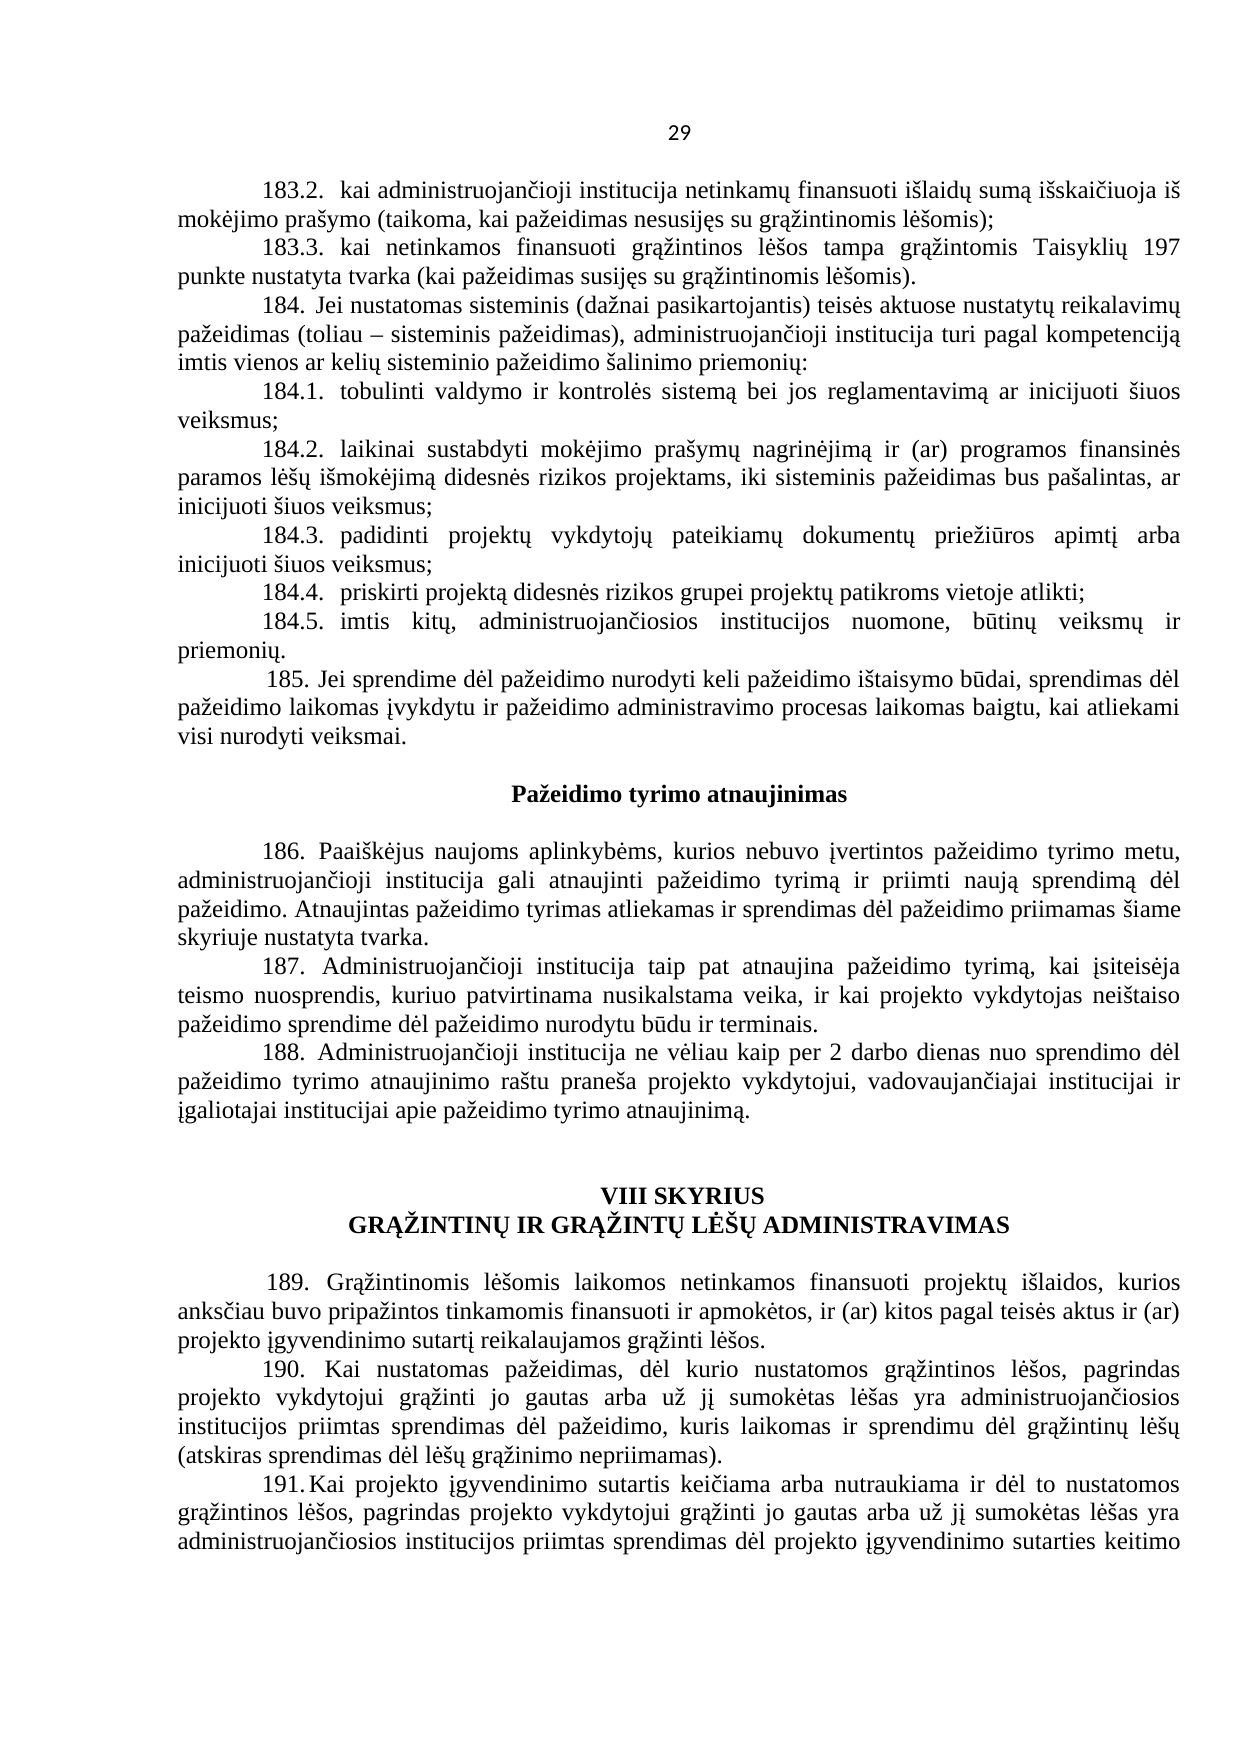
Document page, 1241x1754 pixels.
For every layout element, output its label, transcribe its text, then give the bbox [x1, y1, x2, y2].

text 184.4. priskirti projektą didesnės rizikos grupei projektų patikroms vietoje atlikti; [177, 577, 1181, 606]
text 188. Administruojančioji institucija ne vėliau kaip per 2 darbo dienas nuo sprendimo dėl pažeidimo tyrimo atnaujinimo raštu praneša projekto vykdytojui, vadovaujančiajai institucijai ir įgaliotajai institucijai apie pažeidimo tyrimo atnaujinimą. [177, 1037, 1181, 1124]
text 183.3. kai netinkamos finansuoti grąžintinos lėšos tampa grąžintomis Taisyklių 197 punkte nustatyta tvarka (kai pažeidimas susijęs su grąžintinomis lėšomis). [177, 232, 1181, 290]
text 184.1. tobulinti valdymo ir kontrolės sistemą bei jos reglamentavimą ar inicijuoti šiuos veiksmus; [177, 376, 1181, 434]
text 190. Kai nustatomas pažeidimas, dėl kurio nustatomos grąžintinos lėšos, pagrindas projekto vykdytojui grąžinti jo gautas arba už jį sumokėtas lėšas yra administruojančiosios institucijos priimtas sprendimas dėl pažeidimo, kuris laikomas ir sprendimu dėl grąžintinų lėšų (atskiras sprendimas dėl lėšų grąžinimo nepriimamas). [177, 1354, 1181, 1469]
text 186. Paaiškėjus naujoms aplinkybėms, kurios nebuvo įvertintos pažeidimo tyrimo metu, administruojančioji institucija gali atnaujinti pažeidimo tyrimą ir priimti naują sprendimą dėl pažeidimo. Atnaujintas pažeidimo tyrimas atliekamas ir sprendimas dėl pažeidimo priimamas šiame skyriuje nustatyta tvarka. [177, 836, 1181, 951]
text 184.2. laikinai sustabdyti mokėjimo prašymų nagrinėjimą ir (ar) programos finansinės paramos lėšų išmokėjimą didesnės rizikos projektams, iki sisteminis pažeidimas bus pašalintas, ar inicijuoti šiuos veiksmus; [177, 434, 1181, 520]
text VIII SKYRIUS [177, 1181, 1181, 1210]
text 183.2. kai administruojančioji institucija netinkamų finansuoti išlaidų sumą išskaičiuoja iš mokėjimo prašymo (taikoma, kai pažeidimas nesusijęs su grąžintinomis lėšomis); [177, 175, 1181, 232]
text 184.3. padidinti projektų vykdytojų pateikiamų dokumentų priežiūros apimtį arba inicijuoti šiuos veiksmus; [177, 520, 1181, 577]
text 187. Administruojančioji institucija taip pat atnaujina pažeidimo tyrimą, kai įsiteisėja teismo nuosprendis, kuriuo patvirtinama nusikalstama veika, ir kai projekto vykdytojas neištaiso pažeidimo sprendime dėl pažeidimo nurodytu būdu ir terminais. [177, 951, 1181, 1037]
text 191. Kai projekto įgyvendinimo sutartis keičiama arba nutraukiama ir dėl to nustatomos grąžintinos lėšos, pagrindas projekto vykdytojui grąžinti jo gautas arba už jį sumokėtas lėšas yra administruojančiosios institucijos priimtas sprendimas dėl projekto įgyvendinimo sutarties keitimo [177, 1469, 1181, 1555]
text 184. Jei nustatomas sisteminis (dažnai pasikartojantis) teisės aktuose nustatytų reikalavimų pažeidimas (toliau – sisteminis pažeidimas), administruojančioji institucija turi pagal kompetenciją imtis vienos ar kelių sisteminio pažeidimo šalinimo priemonių: [177, 290, 1181, 376]
text Pažeidimo tyrimo atnaujinimas [177, 779, 1181, 807]
text 189. Grąžintinomis lėšomis laikomos netinkamos finansuoti projektų išlaidos, kurios anksčiau buvo pripažintos tinkamomis finansuoti ir apmokėtos, ir (ar) kitos pagal teisės aktus ir (ar) projekto įgyvendinimo sutartį reikalaujamos grąžinti lėšos. [177, 1267, 1181, 1354]
text 184.5. imtis kitų, administruojančiosios institucijos nuomone, būtinų veiksmų ir priemonių. [177, 606, 1181, 664]
text GRĄŽINTINŲ IR GRĄŽINTŲ LĖŠŲ ADMINISTRAVIMAS [177, 1210, 1181, 1239]
text 185. Jei sprendime dėl pažeidimo nurodyti keli pažeidimo ištaisymo būdai, sprendimas dėl pažeidimo laikomas įvykdytu ir pažeidimo administravimo procesas laikomas baigtu, kai atliekami visi nurodyti veiksmai. [177, 664, 1181, 750]
